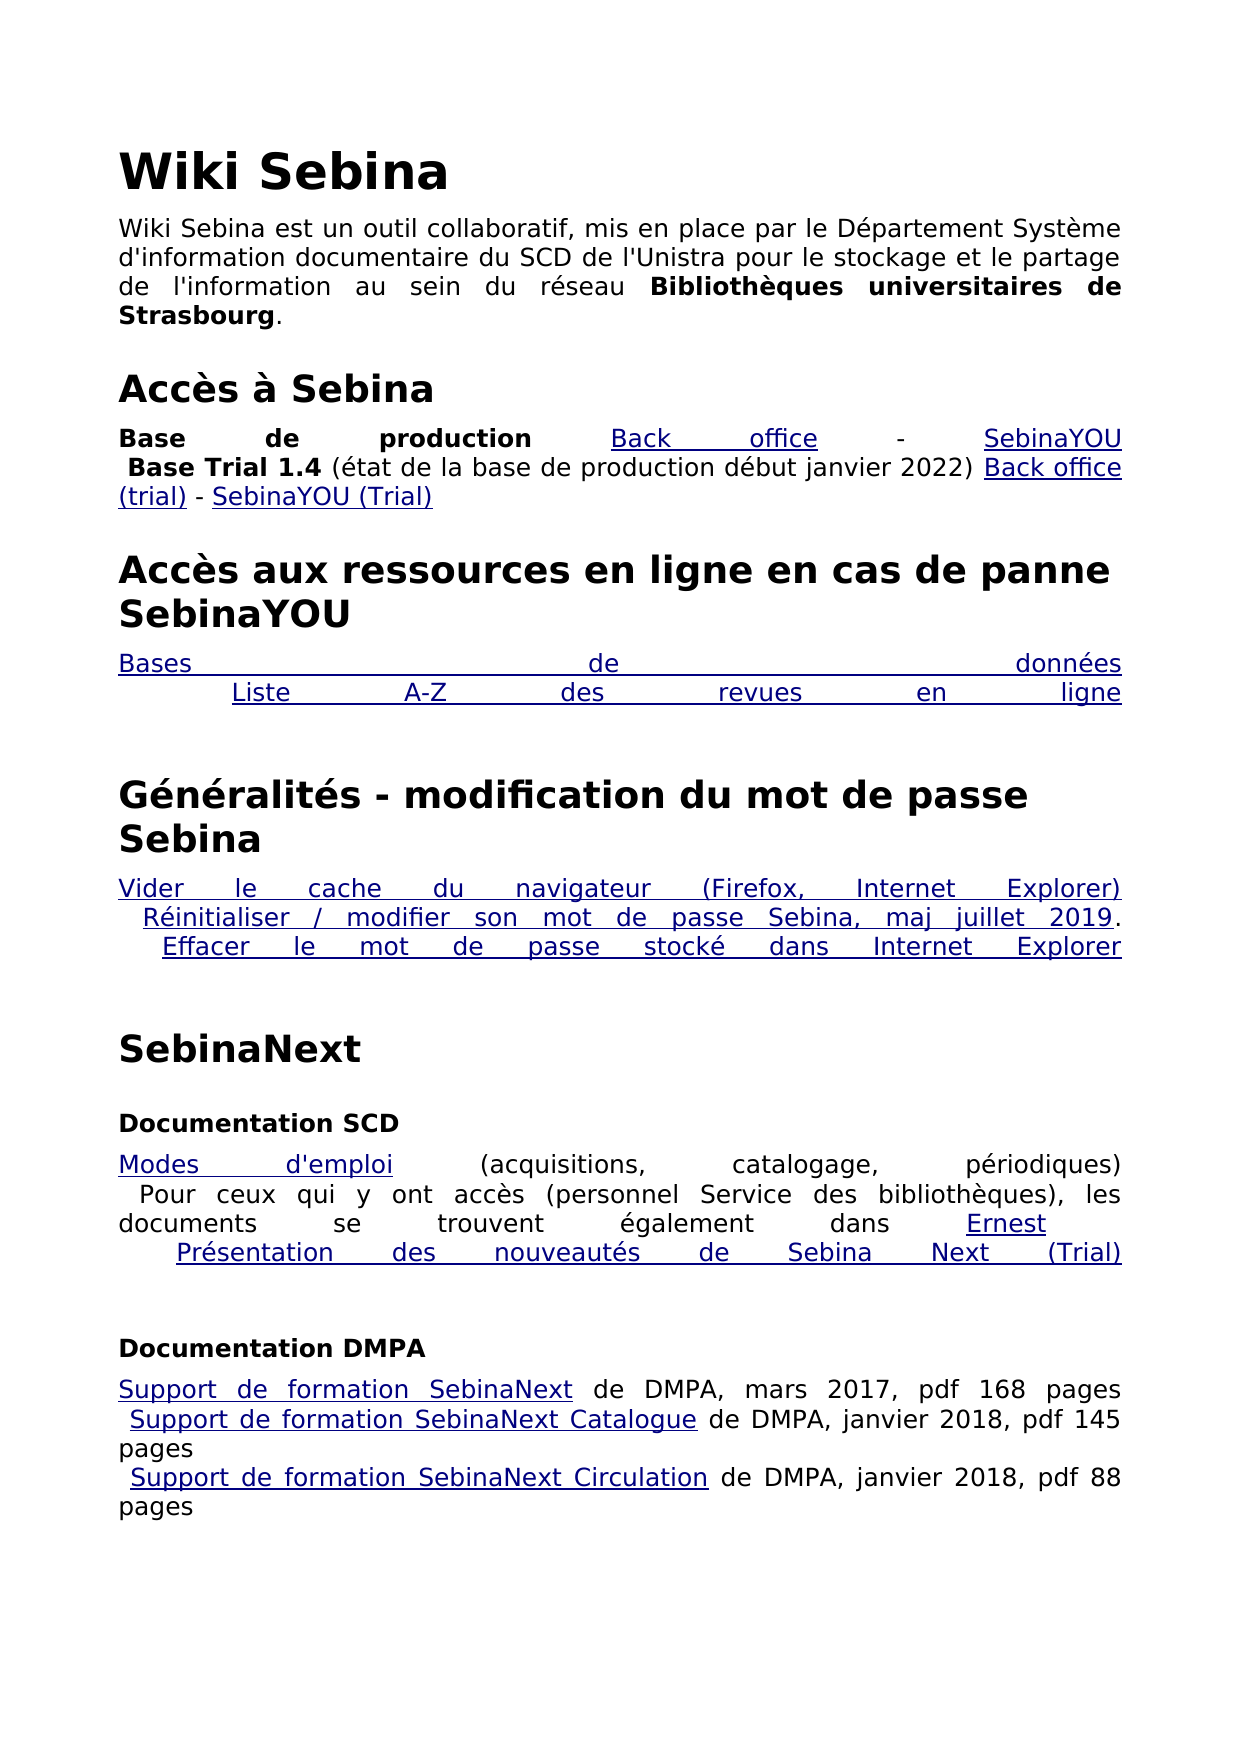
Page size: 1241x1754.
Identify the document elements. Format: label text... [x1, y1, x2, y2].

text Base de production Back office - SebinaYOU Base Trial 1.4 (état de la base de production début janvier 2022) Back office (trial) - SebinaYOU (Trial) [118, 424, 1122, 512]
subtitle Wiki Sebina [118, 143, 1122, 201]
subtitle Documentation DMPA [118, 1334, 1122, 1363]
subtitle Accès à Sebina [118, 368, 1122, 412]
text Support de formation SebinaNext de DMPA, mars 2017, pdf 168 pages Support de formation SebinaNext Catalogue de DMPA, janvier 2018, pdf 145 pages Support de formation SebinaNext Circulation de DMPA, janvier 2018, pdf 88 pages [118, 1376, 1122, 1551]
text Wiki Sebina est un outil collaboratif, mis en place par le Département Système d'information documentaire du SCD de l'Unistra pour le stockage et le partage de l'information au sein du réseau Bibliothèques universitaires de Strasbourg. [118, 214, 1122, 331]
subtitle Accès aux ressources en ligne en cas de panne SebinaYOU [118, 549, 1122, 636]
text Modes d'emploi (acquisitions, catalogage, périodiques) Pour ceux qui y ont accès (personnel Service des bibliothèques), les documents se trouvent également dans Ernest Présentation des nouveautés de Sebina Next (Trial) [118, 1151, 1122, 1297]
subtitle Documentation SCD [118, 1109, 1122, 1138]
subtitle SebinaNext [118, 1028, 1122, 1072]
text Bases de données [118, 649, 1122, 674]
text Vider le cache du navigateur (Firefox, Internet Explorer) [118, 874, 1122, 899]
text Liste A-Z des revues en ligne [118, 676, 1122, 736]
text Réinitialiser / modifier son mot de passe Sebina, maj juillet 2019. Effacer le mot de passe stocké dans Internet Explorer [118, 900, 1122, 990]
subtitle Généralités - modification du mot de passe Sebina [118, 774, 1122, 861]
